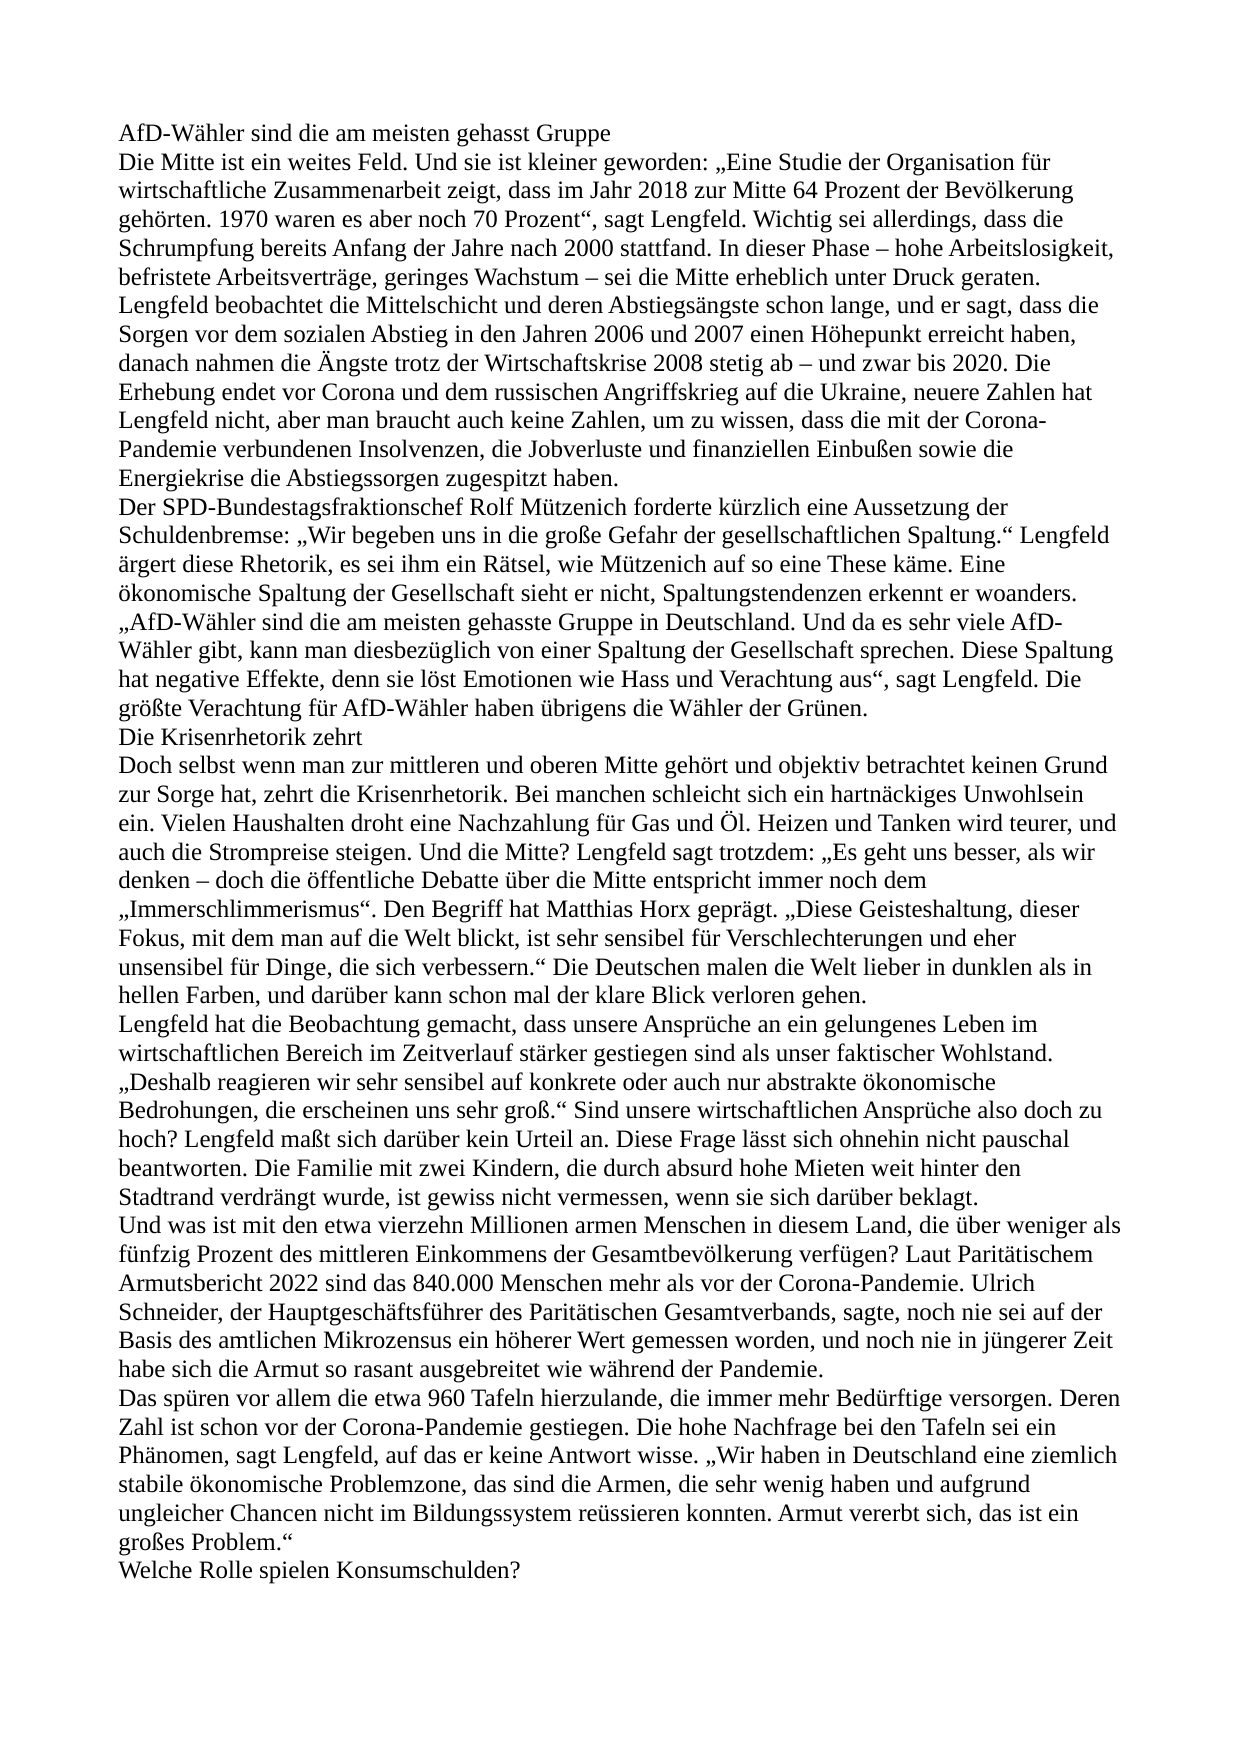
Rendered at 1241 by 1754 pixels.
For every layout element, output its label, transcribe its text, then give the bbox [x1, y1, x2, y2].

text Der SPD-Bundestagsfraktionschef Rolf Mützenich forderte kürzlich eine Aussetzung der Schuldenbremse: „Wir begeben uns in die große Gefahr der gesellschaftlichen Spaltung.“ Lengfeld ärgert diese Rhetorik, es sei ihm ein Rätsel, wie Mützenich auf so eine These käme. Eine ökonomische Spaltung der Gesellschaft sieht er nicht, Spaltungstendenzen erkennt er woanders. „AfD-Wähler sind die am meisten gehasste Gruppe in Deutschland. Und da es sehr viele AfD-Wähler gibt, kann man diesbezüglich von einer Spaltung der Gesellschaft sprechen. Diese Spaltung hat negative Effekte, denn sie löst Emotionen wie Hass und Verachtung aus“, sagt Lengfeld. Die größte Verachtung für AfD-Wähler haben übrigens die Wähler der Grünen. [118, 492, 1122, 722]
text Lengfeld hat die Beobachtung gemacht, dass unsere Ansprüche an ein gelungenes Leben im wirtschaftlichen Bereich im Zeitverlauf stärker gestiegen sind als unser faktischer Wohlstand. „Deshalb reagieren wir sehr sensibel auf konkrete oder auch nur abstrakte ökonomische Bedrohungen, die erscheinen uns sehr groß.“ Sind unsere wirtschaftlichen Ansprüche also doch zu hoch? Lengfeld maßt sich darüber kein Urteil an. Diese Frage lässt sich ohnehin nicht pauschal beantworten. Die Familie mit zwei Kindern, die durch absurd hohe Mieten weit hinter den Stadtrand verdrängt wurde, ist gewiss nicht vermessen, wenn sie sich darüber beklagt. [118, 1009, 1122, 1211]
text Die Mitte ist ein weites Feld. Und sie ist kleiner geworden: „Eine Studie der Organisation für wirtschaftliche Zusammenarbeit zeigt, dass im Jahr 2018 zur Mitte 64 Prozent der Bevölkerung gehörten. 1970 waren es aber noch 70 Prozent“, sagt Lengfeld. Wichtig sei allerdings, dass die Schrumpfung bereits Anfang der Jahre nach 2000 stattfand. In dieser Phase – hohe Arbeitslosigkeit, befristete Arbeitsverträge, geringes Wachstum – sei die Mitte erheblich unter Druck geraten. [118, 147, 1122, 291]
text AfD-Wähler sind die am meisten gehasst Gruppe [118, 118, 1122, 147]
text Und was ist mit den etwa vierzehn Millionen armen Menschen in diesem Land, die über weniger als fünfzig Prozent des mittleren Einkommens der Gesamtbevölkerung verfügen? Laut Paritätischem Armutsbericht 2022 sind das 840.000 Menschen mehr als vor der Corona-Pandemie. Ulrich Schneider, der Hauptgeschäftsführer des Paritätischen Gesamtverbands, sagte, noch nie sei auf der Basis des amtlichen Mikrozensus ein höherer Wert gemessen worden, und noch nie in jüngerer Zeit habe sich die Armut so rasant ausgebreitet wie während der Pandemie. [118, 1211, 1122, 1383]
text Die Krisenrhetorik zehrt [118, 722, 1122, 751]
text Doch selbst wenn man zur mittleren und oberen Mitte gehört und objektiv betrachtet keinen Grund zur Sorge hat, zehrt die Krisenrhetorik. Bei manchen schleicht sich ein hartnäckiges Unwohlsein ein. Vielen Haushalten droht eine Nachzahlung für Gas und Öl. Heizen und Tanken wird teurer, und auch die Strompreise steigen. Und die Mitte? Lengfeld sagt trotzdem: „Es geht uns besser, als wir denken – doch die öffentliche Debatte über die Mitte entspricht immer noch dem „Immerschlimmerismus“. Den Begriff hat Matthias Horx geprägt. „Diese Geisteshaltung, dieser Fokus, mit dem man auf die Welt blickt, ist sehr sensibel für Verschlechterungen und eher unsensibel für Dinge, die sich verbessern.“ Die Deutschen malen die Welt lieber in dunklen als in hellen Farben, und darüber kann schon mal der klare Blick verloren gehen. [118, 751, 1122, 1009]
text Welche Rolle spielen Konsumschulden? [118, 1556, 1122, 1584]
text Das spüren vor allem die etwa 960 Tafeln hierzulande, die immer mehr Bedürftige versorgen. Deren Zahl ist schon vor der Corona-Pandemie gestiegen. Die hohe Nachfrage bei den Tafeln sei ein Phänomen, sagt Lengfeld, auf das er keine Antwort wisse. „Wir haben in Deutschland eine ziemlich stabile ökonomische Problemzone, das sind die Armen, die sehr wenig haben und aufgrund ungleicher Chancen nicht im Bildungssystem reüssieren konnten. Armut vererbt sich, das ist ein großes Problem.“ [118, 1383, 1122, 1556]
text Lengfeld beobachtet die Mittelschicht und deren Abstiegsängste schon lange, und er sagt, dass die Sorgen vor dem sozialen Abstieg in den Jahren 2006 und 2007 einen Höhepunkt erreicht haben, danach nahmen die Ängste trotz der Wirtschaftskrise 2008 stetig ab – und zwar bis 2020. Die Erhebung endet vor Corona und dem russischen Angriffskrieg auf die Ukraine, neuere Zahlen hat Lengfeld nicht, aber man braucht auch keine Zahlen, um zu wissen, dass die mit der Corona-Pandemie verbundenen Insolvenzen, die Jobverluste und finanziellen Einbußen sowie die Energiekrise die Abstiegssorgen zugespitzt haben. [118, 291, 1122, 492]
